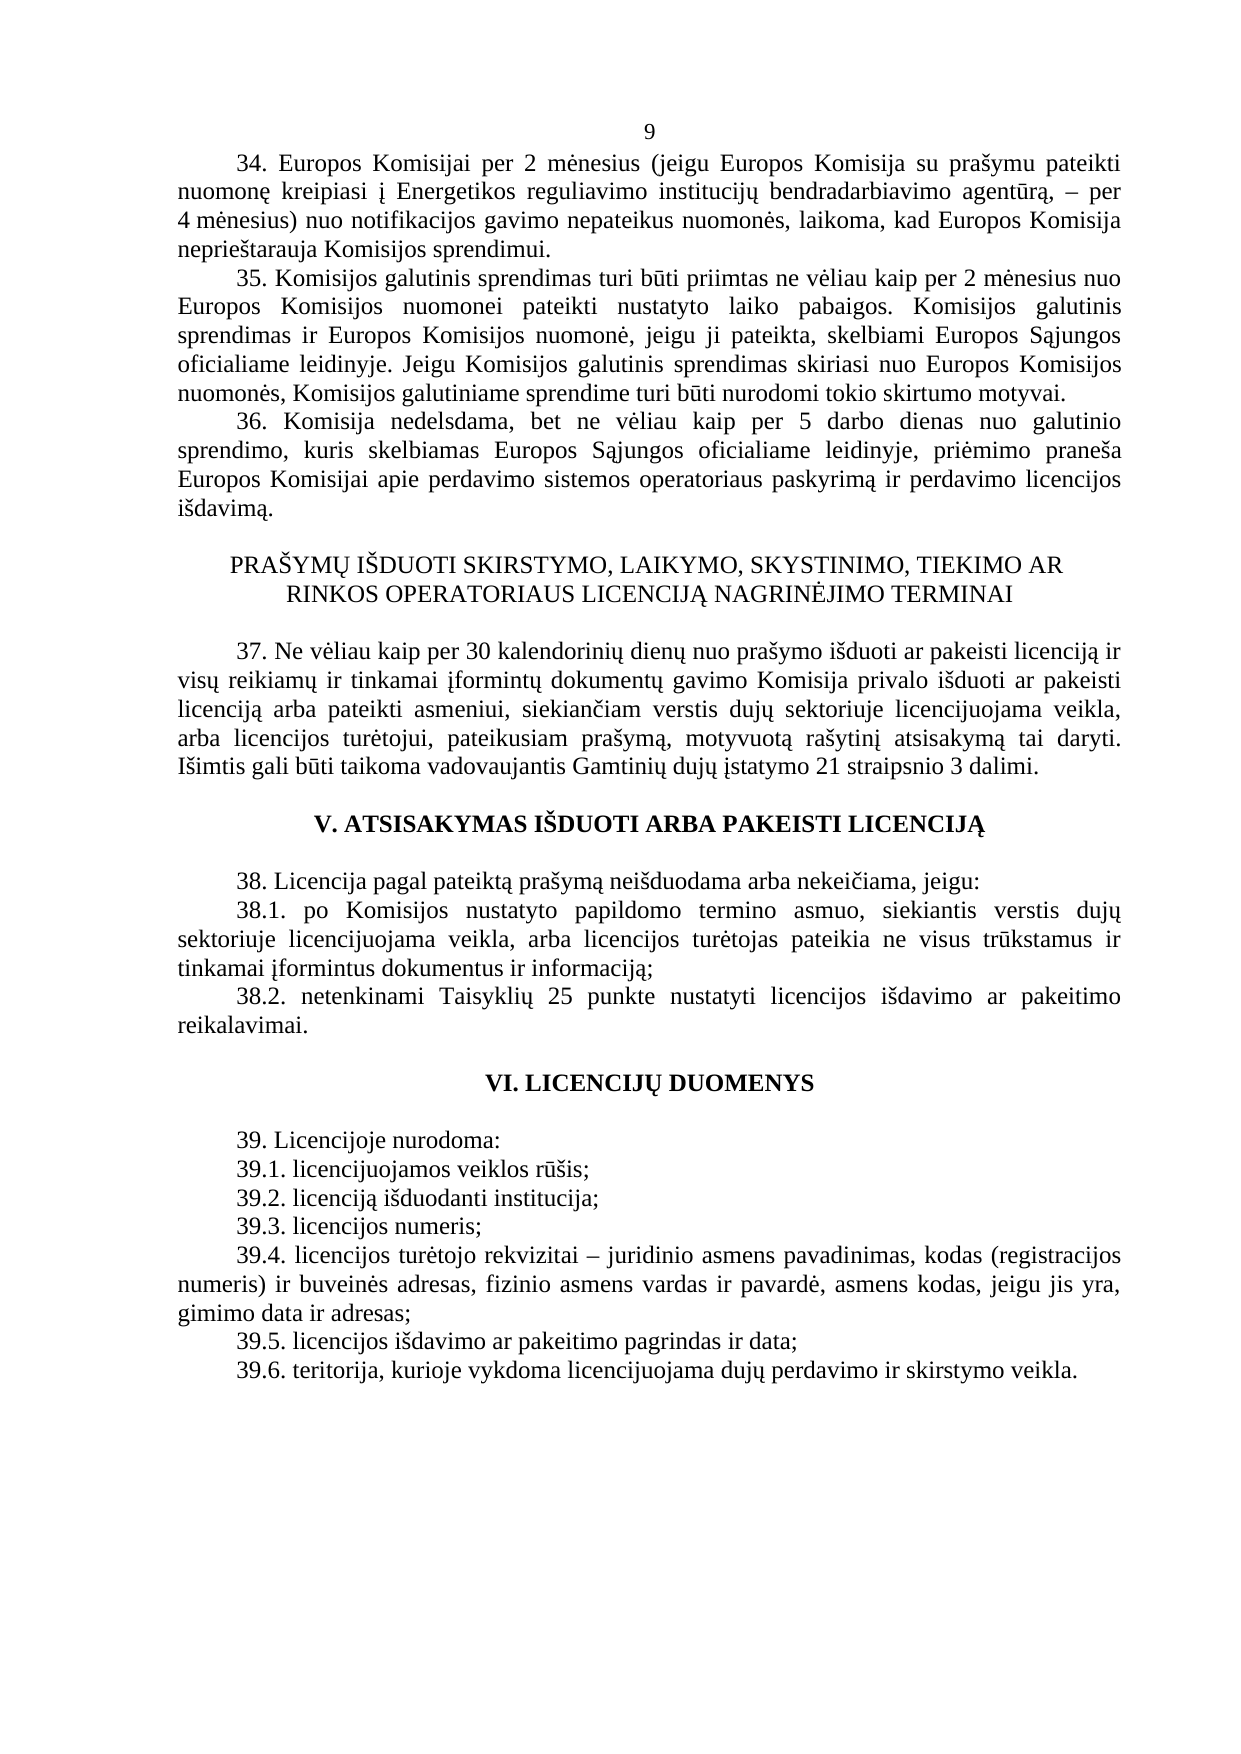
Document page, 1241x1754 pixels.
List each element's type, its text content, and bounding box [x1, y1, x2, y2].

text 39.5. licencijos išdavimo ar pakeitimo pagrindas ir data; [177, 1326, 1122, 1355]
text 38.2. netenkinami Taisyklių 25 punkte nustatyti licencijos išdavimo ar pakeitimo reikalavimai. [177, 981, 1122, 1039]
text 39.1. licencijuojamos veiklos rūšis; [177, 1154, 1122, 1183]
text V. ATSISAKYMAS IŠDUOTI ARBA PAKEISTI LICENCIJĄ [177, 809, 1122, 838]
text VI. LICENCIJŲ DUOMENYS [177, 1068, 1122, 1096]
text 39.4. licencijos turėtojo rekvizitai – juridinio asmens pavadinimas, kodas (registracijos numeris) ir buveinės adresas, fizinio asmens vardas ir pavardė, asmens kodas, jeigu jis yra, gimimo data ir adresas; [177, 1240, 1122, 1326]
text 38. Licencija pagal pateiktą prašymą neišduodama arba nekeičiama, jeigu: [177, 866, 1122, 895]
text 38.1. po Komisijos nustatyto papildomo termino asmuo, siekiantis verstis dujų sektoriuje licencijuojama veikla, arba licencijos turėtojas pateikia ne visus trūkstamus ir tinkamai įformintus dokumentus ir informaciją; [177, 895, 1122, 981]
text Prašymų išduoti skirstymo, laIkymo, skystinimo, tiEkimo ar rinkos operatoriaus licenciją nagrinėjimo terminai [177, 550, 1122, 608]
text 39. Licencijoje nurodoma: [177, 1125, 1122, 1154]
text 35. Komisijos galutinis sprendimas turi būti priimtas ne vėliau kaip per 2 mėnesius nuo Europos Komisijos nuomonei pateikti nustatyto laiko pabaigos. Komisijos galutinis sprendimas ir Europos Komisijos nuomonė, jeigu ji pateikta, skelbiami Europos Sąjungos oficialiame leidinyje. Jeigu Komisijos galutinis sprendimas skiriasi nuo Europos Komisijos nuomonės, Komisijos galutiniame sprendime turi būti nurodomi tokio skirtumo motyvai. [177, 263, 1122, 406]
text 34. Europos Komisijai per 2 mėnesius (jeigu Europos Komisija su prašymu pateikti nuomonę kreipiasi į Energetikos reguliavimo institucijų bendradarbiavimo agentūrą, – per 4 mėnesius) nuo notifikacijos gavimo nepateikus nuomonės, laikoma, kad Europos Komisija neprieštarauja Komisijos sprendimui. [177, 148, 1122, 263]
text 39.3. licencijos numeris; [177, 1211, 1122, 1240]
text 37. Ne vėliau kaip per 30 kalendorinių dienų nuo prašymo išduoti ar pakeisti licenciją ir visų reikiamų ir tinkamai įformintų dokumentų gavimo Komisija privalo išduoti ar pakeisti licenciją arba pateikti asmeniui, siekiančiam verstis dujų sektoriuje licencijuojama veikla, arba licencijos turėtojui, pateikusiam prašymą, motyvuotą rašytinį atsisakymą tai daryti. Išimtis gali būti taikoma vadovaujantis Gamtinių dujų įstatymo 21 straipsnio 3 dalimi. [177, 636, 1122, 780]
text 36. Komisija nedelsdama, bet ne vėliau kaip per 5 darbo dienas nuo galutinio sprendimo, kuris skelbiamas Europos Sąjungos oficialiame leidinyje, priėmimo praneša Europos Komisijai apie perdavimo sistemos operatoriaus paskyrimą ir perdavimo licencijos išdavimą. [177, 406, 1122, 521]
text 39.6. teritorija, kurioje vykdoma licencijuojama dujų perdavimo ir skirstymo veikla. [177, 1355, 1122, 1384]
text 39.2. licenciją išduodanti institucija; [177, 1183, 1122, 1211]
